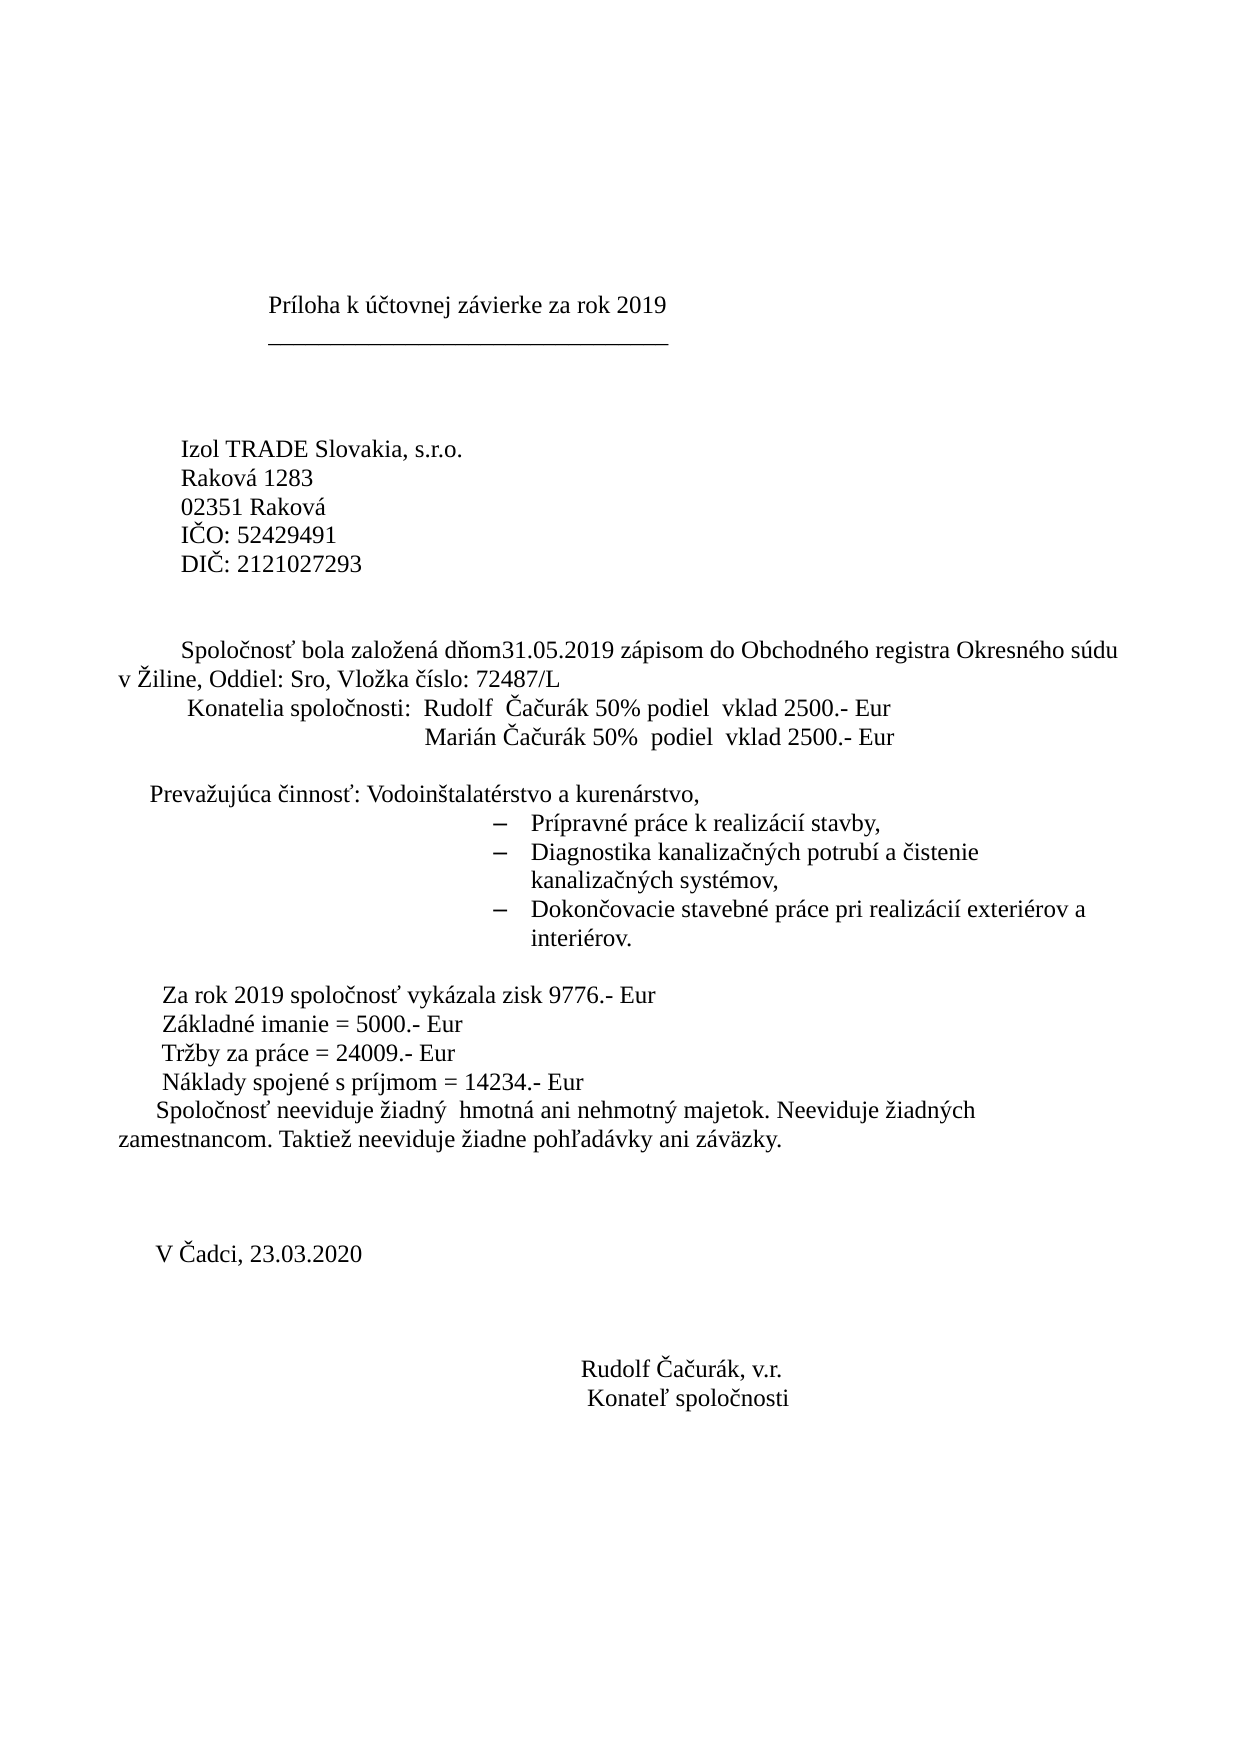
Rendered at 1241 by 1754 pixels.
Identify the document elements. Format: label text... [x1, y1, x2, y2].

text Za rok 2019 spoločnosť vykázala zisk 9776.- Eur [118, 981, 1122, 1009]
list Diagnostika kanalizačných potrubí a čistenie kanalizačných systémov, [493, 837, 1122, 894]
text Základné imanie = 5000.- Eur [118, 1009, 1122, 1038]
text ________________________________ [118, 319, 1122, 348]
text Konatelia spoločnosti: Rudolf Čačurák 50% podiel vklad 2500.- Eur [118, 693, 1122, 722]
text Spoločnosť neeviduje žiadný hmotná ani nehmotný majetok. Neeviduje žiadných zamestnancom. Taktiež neeviduje žiadne pohľadávky ani záväzky. [118, 1096, 1122, 1153]
text 02351 Raková [118, 492, 1122, 521]
text Raková 1283 [118, 463, 1122, 492]
text Náklady spojené s príjmom = 14234.- Eur [118, 1067, 1122, 1096]
list Prípravné práce k realizácií stavby, [493, 808, 1122, 837]
text DIČ: 2121027293 [118, 549, 1122, 578]
text Izol TRADE Slovakia, s.r.o. [118, 434, 1122, 463]
text V Čadci, 23.03.2020 [118, 1239, 1122, 1268]
text Konateľ spoločnosti [118, 1383, 1122, 1412]
text Marián Čačurák 50% podiel vklad 2500.- Eur [118, 722, 1122, 751]
text Spoločnosť bola založená dňom31.05.2019 zápisom do Obchodného registra Okresného súdu v Žiline, Oddiel: Sro, Vložka číslo: 72487/L [118, 636, 1122, 693]
text Tržby za práce = 24009.- Eur [118, 1038, 1122, 1067]
text IČO: 52429491 [118, 521, 1122, 549]
list Dokončovacie stavebné práce pri realizácií exteriérov a interiérov. [493, 894, 1122, 952]
text Príloha k účtovnej závierke za rok 2019 [118, 291, 1122, 319]
text Rudolf Čačurák, v.r. [118, 1354, 1122, 1383]
text Prevažujúca činnosť: Vodoinštalatérstvo a kurenárstvo, [118, 779, 1122, 808]
